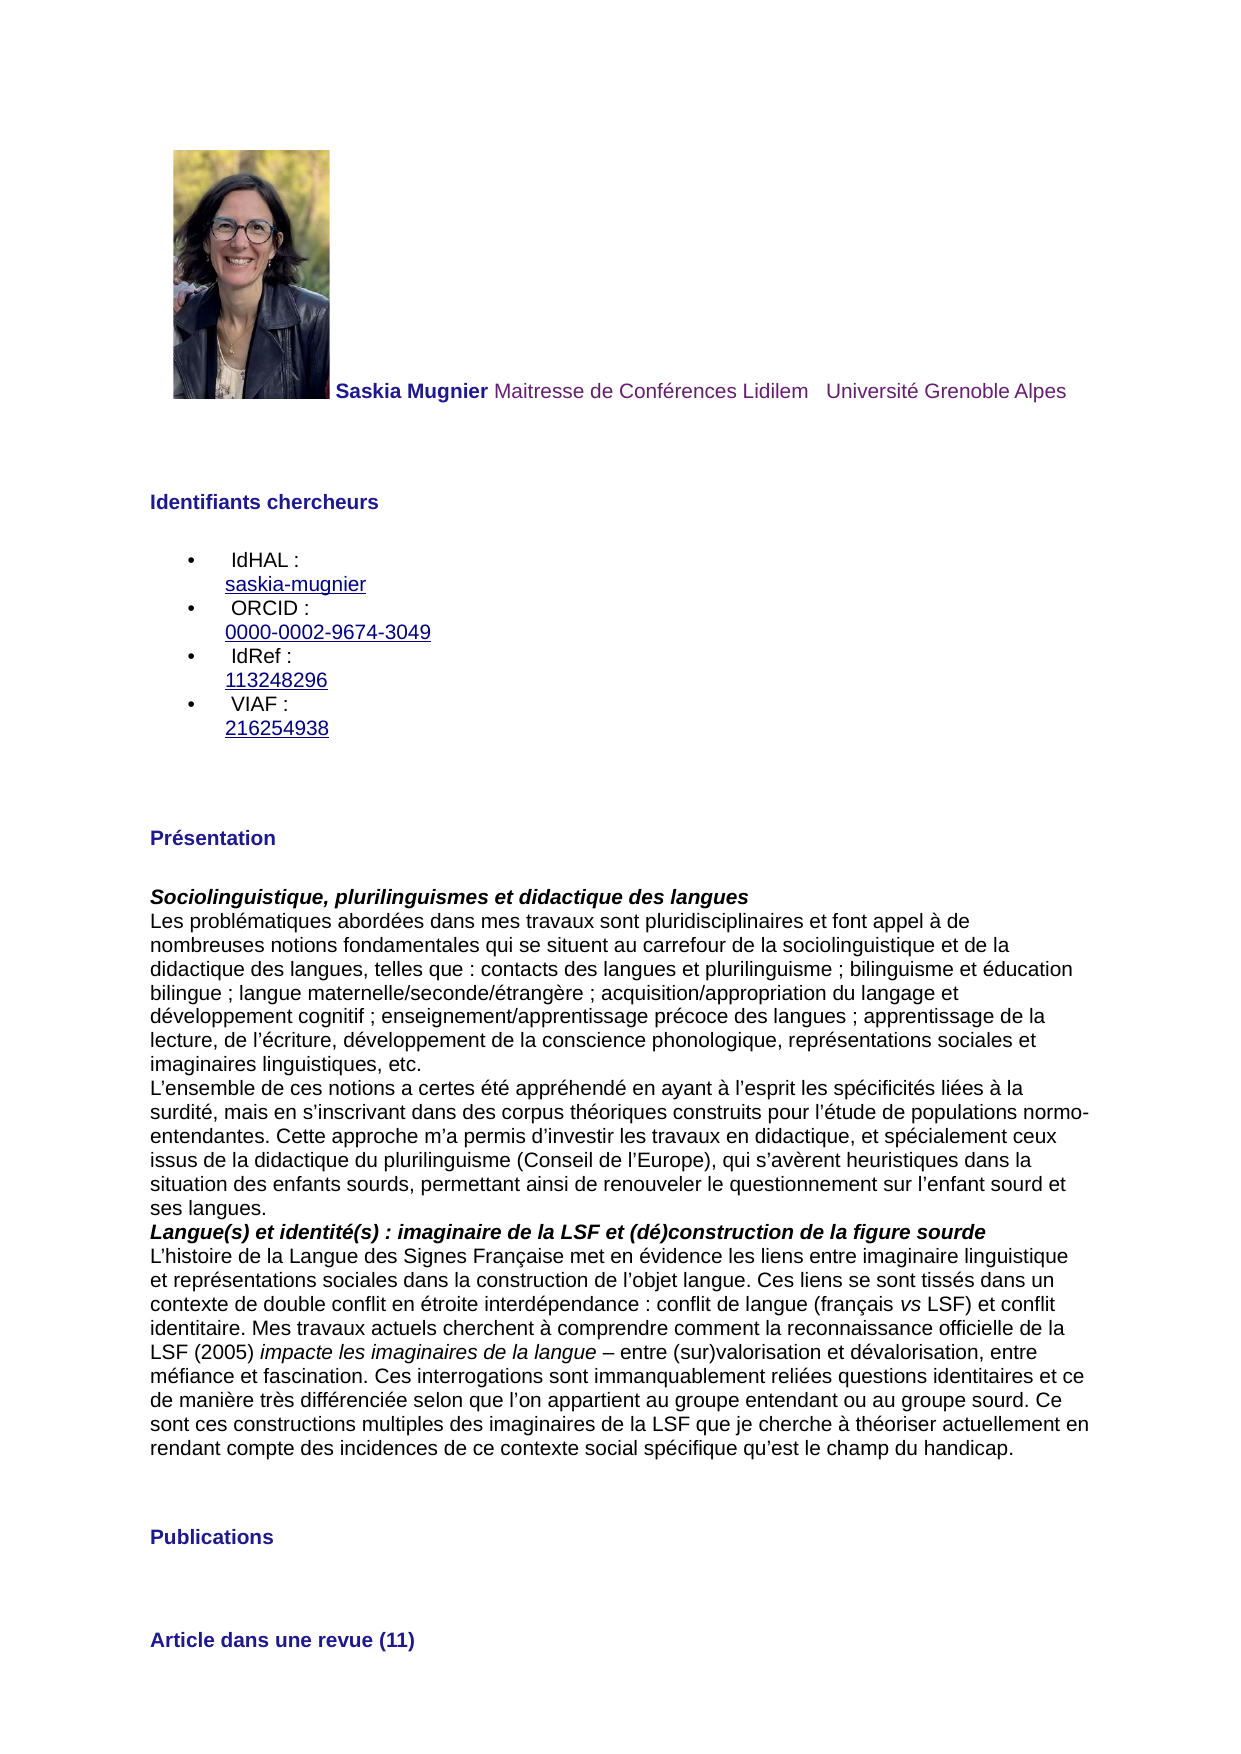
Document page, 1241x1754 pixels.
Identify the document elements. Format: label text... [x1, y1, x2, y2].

list VIAF : [187, 692, 1090, 716]
list IdHAL : [187, 548, 1090, 572]
subtitle Identifiants chercheurs [150, 490, 1090, 514]
list IdRef : [187, 644, 1090, 668]
text Sociolinguistique, plurilinguismes et didactique des langues [150, 884, 1090, 908]
list 216254938 [187, 716, 1090, 740]
subtitle Saskia Mugnier Maitresse de Conférences Lidilem Université Grenoble Alpes [150, 150, 1090, 403]
list saskia-mugnier [187, 572, 1090, 596]
subtitle Publications [150, 1525, 1090, 1549]
text L’histoire de la Langue des Signes Française met en évidence les liens entre imaginaire linguistique et représentations sociales dans la construction de l’objet langue. Ces liens se sont tissés dans un contexte de double conflit en étroite interdépendance : conflit de langue (français vs LSF) et conflit identitaire. Mes travaux actuels cherchent à comprendre comment la reconnaissance officielle de la LSF (2005) impacte les imaginaires de la langue – entre (sur)valorisation et dévalorisation, entre méfiance et fascination. Ces interrogations sont immanquablement reliées questions identitaires et ce de manière très différenciée selon que l’on appartient au groupe entendant ou au groupe sourd. Ce sont ces constructions multiples des imaginaires de la LSF que je cherche à théoriser actuellement en rendant compte des incidences de ce contexte social spécifique qu’est le champ du handicap. [150, 1244, 1090, 1459]
subtitle Article dans une revue (11) [150, 1628, 1090, 1652]
text Les problématiques abordées dans mes travaux sont pluridisciplinaires et font appel à de nombreuses notions fondamentales qui se situent au carrefour de la sociolinguistique et de la didactique des langues, telles que : contacts des langues et plurilinguisme ; bilinguisme et éducation bilingue ; langue maternelle/seconde/étrangère ; acquisition/appropriation du langage et développement cognitif ; enseignement/apprentissage précoce des langues ; apprentissage de la lecture, de l’écriture, développement de la conscience phonologique, représentations sociales et imaginaires linguistiques, etc. [150, 908, 1090, 1076]
text L’ensemble de ces notions a certes été appréhendé en ayant à l’esprit les spécificités liées à la surdité, mais en s’inscrivant dans des corpus théoriques construits pour l’étude de populations normo-entendantes. Cette approche m’a permis d’investir les travaux en didactique, et spécialement ceux issus de la didactique du plurilinguisme (Conseil de l’Europe), qui s’avèrent heuristiques dans la situation des enfants sourds, permettant ainsi de renouveler le questionnement sur l’enfant sourd et ses langues. [150, 1076, 1090, 1220]
list ORCID : [187, 596, 1090, 620]
subtitle Présentation [150, 826, 1090, 850]
text Langue(s) et identité(s) : imaginaire de la LSF et (dé)construction de la figure sourde [150, 1220, 1090, 1244]
list 113248296 [187, 668, 1090, 692]
picture [173, 150, 330, 399]
list 0000-0002-9674-3049 [187, 620, 1090, 644]
